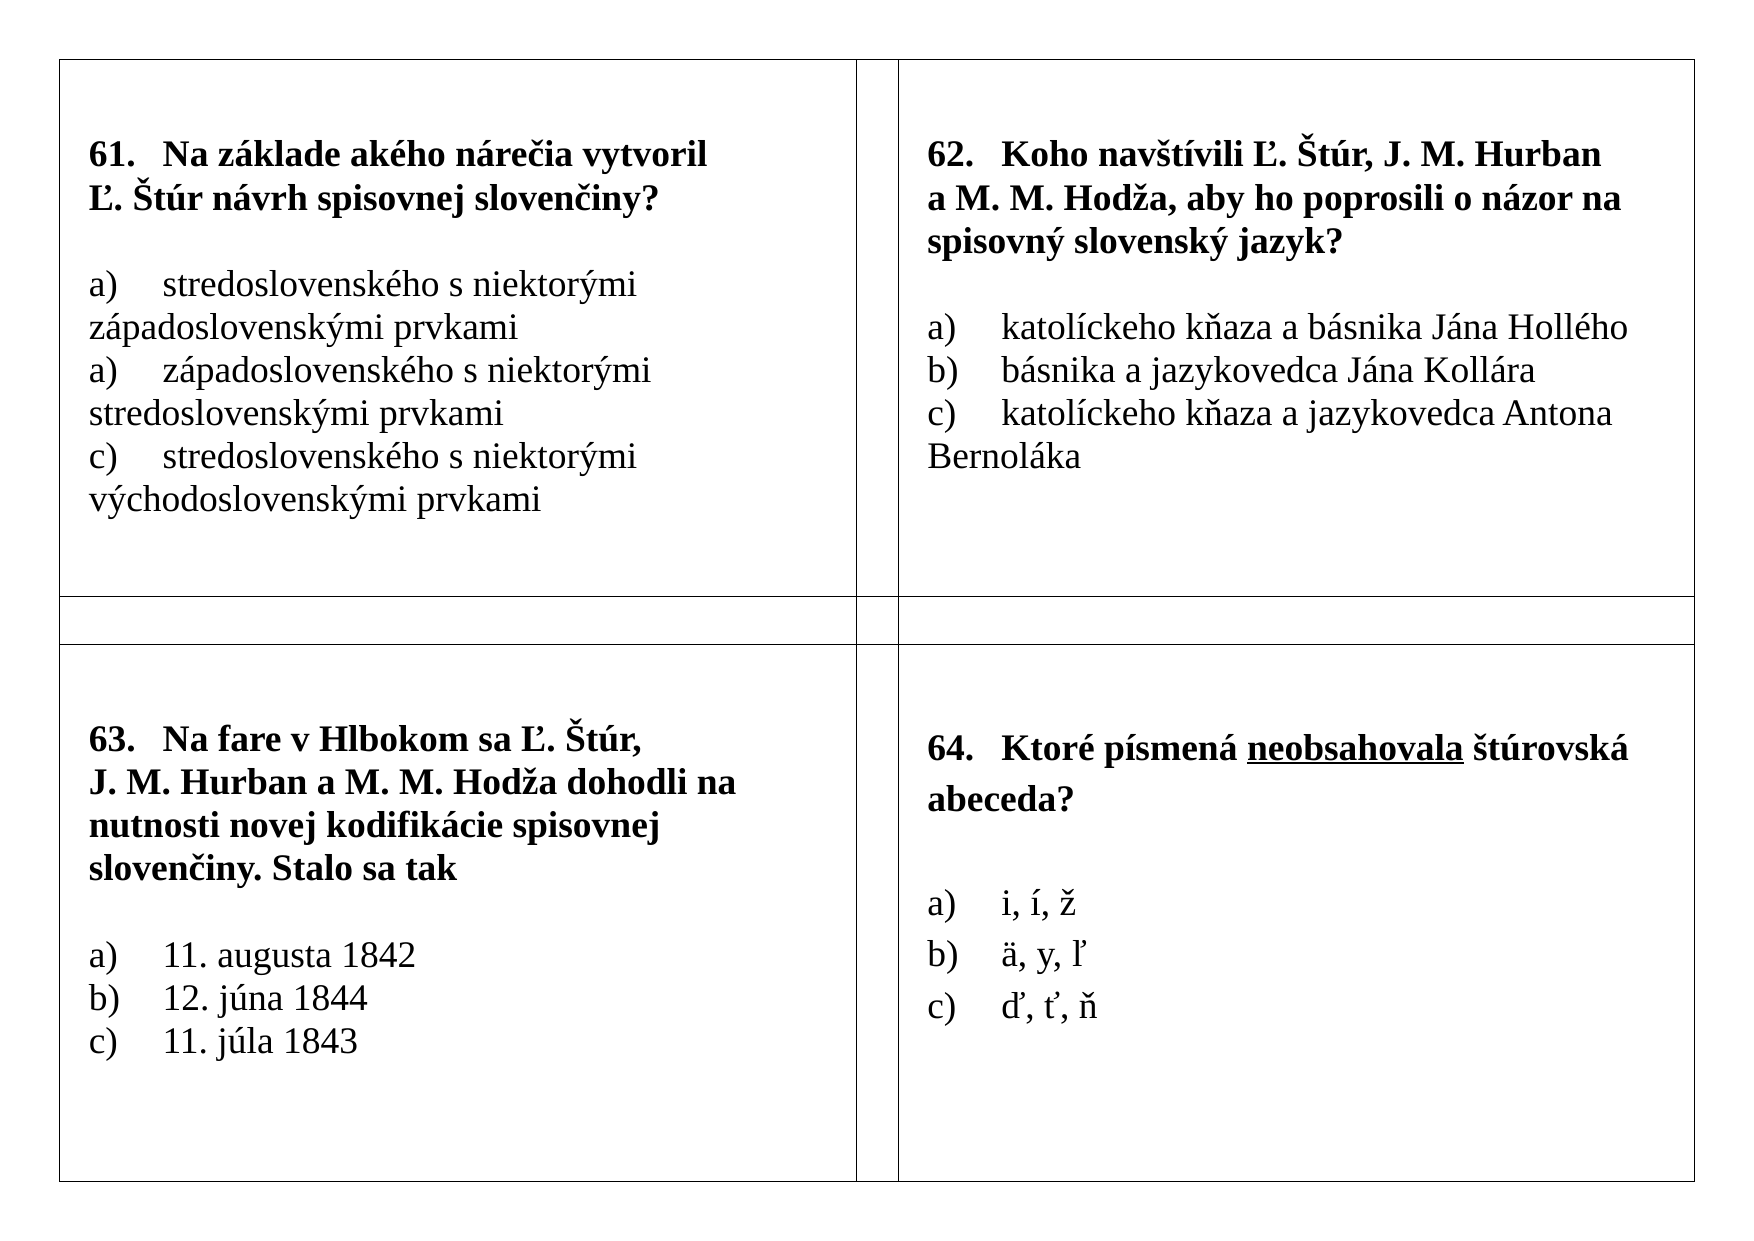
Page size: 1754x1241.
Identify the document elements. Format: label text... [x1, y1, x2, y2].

table_cell [857, 597, 898, 644]
table_header 61. Na základe akého nárečia vytvoril Ľ. Štúr návrh spisovnej slovenčiny? a) stredoslovenského s niektorými západoslovenskými prvkami a) západoslovenského s niektorými stredoslovenskými prvkami c) stredoslovenského s niektorými východoslovenskými prvkami [60, 60, 856, 596]
table_cell [60, 597, 856, 644]
table_cell [899, 597, 1694, 644]
table_cell 64. Ktoré písmená neobsahovala štúrovská abeceda? a) i, í, ž b) ä, y, ľ c) ď, ť, ň [899, 645, 1694, 1181]
table_header 62. Koho navštívili Ľ. Štúr, J. M. Hurban a M. M. Hodža, aby ho poprosili o názor na spisovný slovenský jazyk? a) katolíckeho kňaza a básnika Jána Hollého b) básnika a jazykovedca Jána Kollára c) katolíckeho kňaza a jazykovedca Antona Bernoláka [899, 60, 1694, 596]
table_header [857, 60, 898, 596]
table_cell 63. Na fare v Hlbokom sa Ľ. Štúr, J. M. Hurban a M. M. Hodža dohodli na nutnosti novej kodifikácie spisovnej slovenčiny. Stalo sa tak a) 11. augusta 1842 b) 12. júna 1844 c) 11. júla 1843 [60, 645, 856, 1181]
table_cell [857, 645, 898, 1181]
